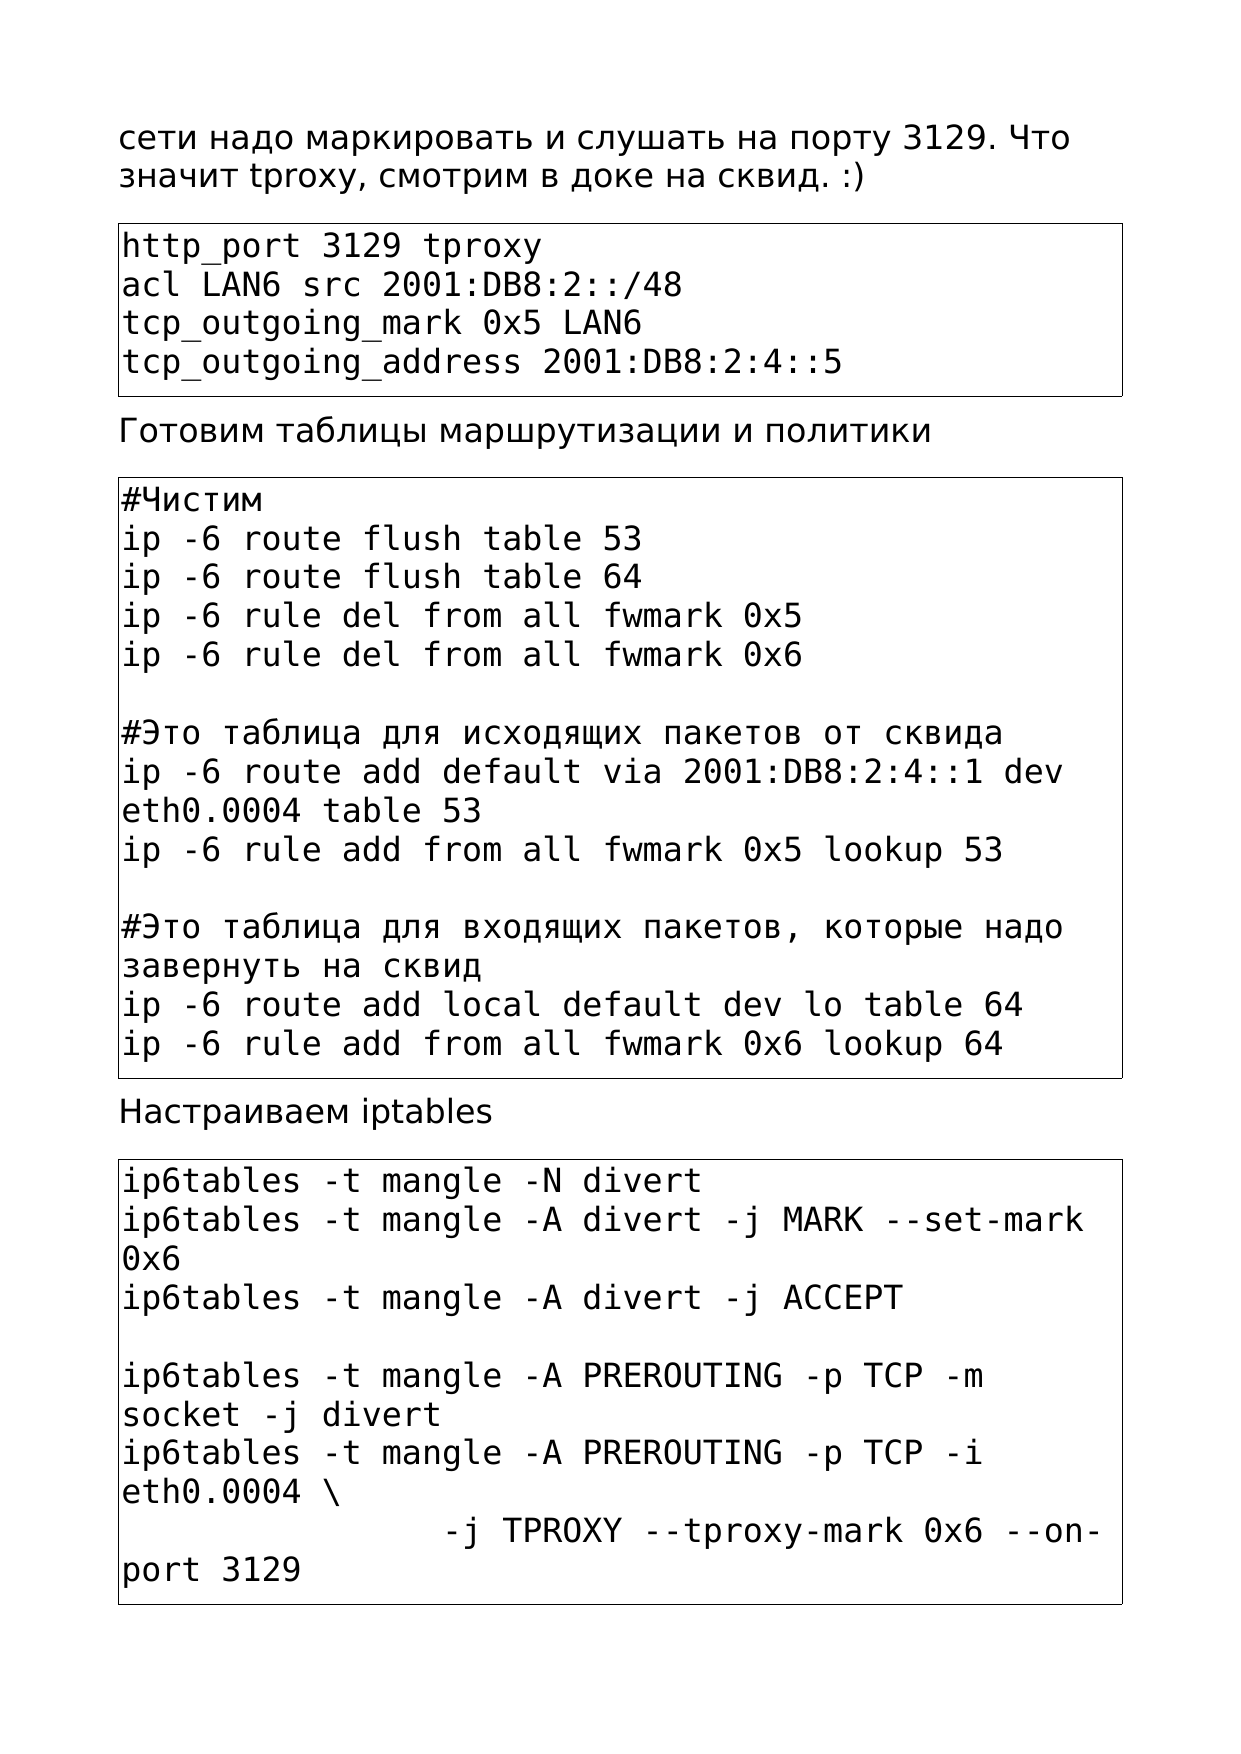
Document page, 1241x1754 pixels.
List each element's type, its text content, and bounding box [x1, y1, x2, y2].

text Настраиваем iptables [118, 1093, 1122, 1132]
table_header http_port 3129 tproxy acl LAN6 src 2001:DB8:2::/48 tcp_outgoing_mark 0x5 LAN6 tcp_outgoing_address 2001:DB8:2:4::5 [119, 224, 1122, 396]
text сети надо маркировать и слушать на порту 3129. Что значит tproxy, смотрим в доке на сквид. :) [118, 118, 1122, 196]
table_header #Чистим ip -6 route flush table 53 ip -6 route flush table 64 ip -6 rule del from all fwmark 0x5 ip -6 rule del from all fwmark 0x6 #Это таблица для исходящих пакетов от сквида ip -6 route add default via 2001:DB8:2:4::1 dev eth0.0004 table 53 ip -6 rule add from all fwmark 0x5 lookup 53 #Это таблица для входящих пакетов, которые надо завернуть на сквид ip -6 route add local default dev lo table 64 ip -6 rule add from all fwmark 0x6 lookup 64 [119, 478, 1122, 1078]
text Готовим таблицы маршрутизации и политики [118, 411, 1122, 450]
table_header ip6tables -t mangle -N divert ip6tables -t mangle -A divert -j MARK --set-mark 0x6 ip6tables -t mangle -A divert -j ACCEPT ip6tables -t mangle -A PREROUTING -p TCP -m socket -j divert ip6tables -t mangle -A PREROUTING -p TCP -i eth0.0004 \ -j TPROXY --tproxy-mark 0x6 --on-port 3129 [119, 1160, 1122, 1604]
